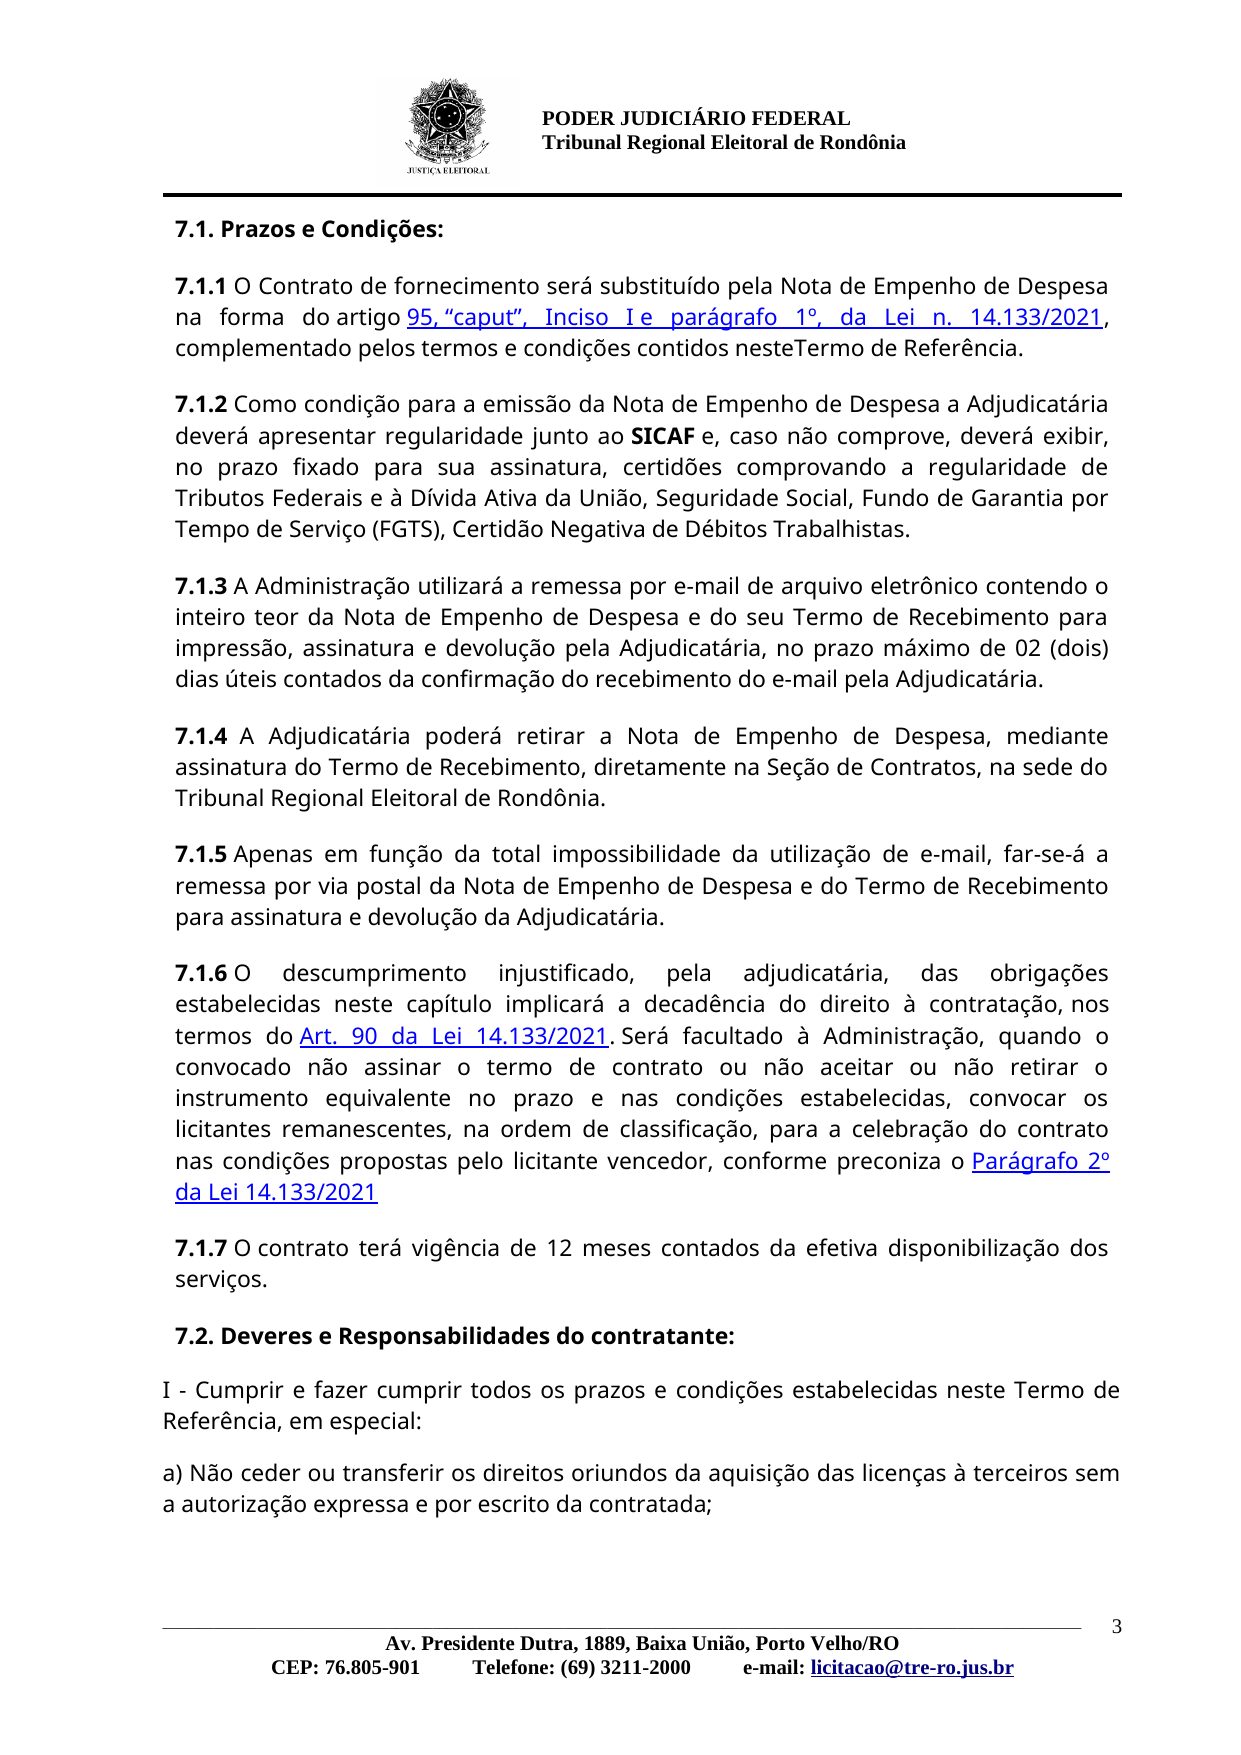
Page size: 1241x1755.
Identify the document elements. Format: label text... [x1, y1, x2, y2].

text 7.1.4 A Adjudicatária poderá retirar a Nota de Empenho de Despesa, mediante assinatura do Termo de Recebimento, diretamente na Seção de Contratos, na sede do Tribunal Regional Eleitoral de Rondônia. [175, 719, 1110, 813]
text 7.1.5 Apenas em função da total impossibilidade da utilização de e-mail, far-se-á a remessa por via postal da Nota de Empenho de Despesa e do Termo de Recebimento para assinatura e devolução da Adjudicatária. [175, 838, 1110, 932]
text 7.2. Deveres e Responsabilidades do contratante: [175, 1319, 1110, 1351]
text 7.1. Prazos e Condições: [175, 213, 1110, 244]
text 7.1.2 Como condição para a emissão da Nota de Empenho de Despesa a Adjudicatária deverá apresentar regularidade junto ao SICAF e, caso não comprove, deverá exibir, no prazo fixado para sua assinatura, certidões comprovando a regularidade de Tributos Federais e à Dívida Ativa da União, Seguridade Social, Fundo de Garantia por Tempo de Serviço (FGTS), Certidão Negativa de Débitos Trabalhistas. [175, 388, 1110, 544]
text 7.1.1 O Contrato de fornecimento será substituído pela Nota de Empenho de Despesa na forma do artigo 95, “caput”, Inciso I e parágrafo 1º, da Lei n. 14.133/2021, complementado pelos termos e condições contidos nesteTermo de Referência. [175, 269, 1110, 363]
text 7.1.3 A Administração utilizará a remessa por e-mail de arquivo eletrônico contendo o inteiro teor da Nota de Empenho de Despesa e do seu Termo de Recebimento para impressão, assinatura e devolução pela Adjudicatária, no prazo máximo de 02 (dois) dias úteis contados da confirmação do recebimento do e-mail pela Adjudicatária. [175, 569, 1110, 694]
text 7.1.7 O contrato terá vigência de 12 meses contados da efetiva disponibilização dos serviços. [175, 1232, 1110, 1294]
text 7.1.6 O descumprimento injustificado, pela adjudicatária, das obrigações estabelecidas neste capítulo implicará a decadência do direito à contratação, nos termos do Art. 90 da Lei 14.133/2021. Será facultado à Administração, quando o convocado não assinar o termo de contrato ou não aceitar ou não retirar o instrumento equivalente no prazo e nas condições estabelecidas, convocar os licitantes remanescentes, na ordem de classificação, para a celebração do contrato nas condições propostas pelo licitante vencedor, conforme preconiza o Parágrafo 2º da Lei 14.133/2021 [175, 957, 1110, 1207]
text I - Cumprir e fazer cumprir todos os prazos e condições estabelecidas neste Termo de Referência, em especial: [162, 1374, 1122, 1436]
text a) Não ceder ou transferir os direitos oriundos da aquisição das licenças à terceiros sem a autorização expressa e por escrito da contratada; [162, 1457, 1122, 1519]
